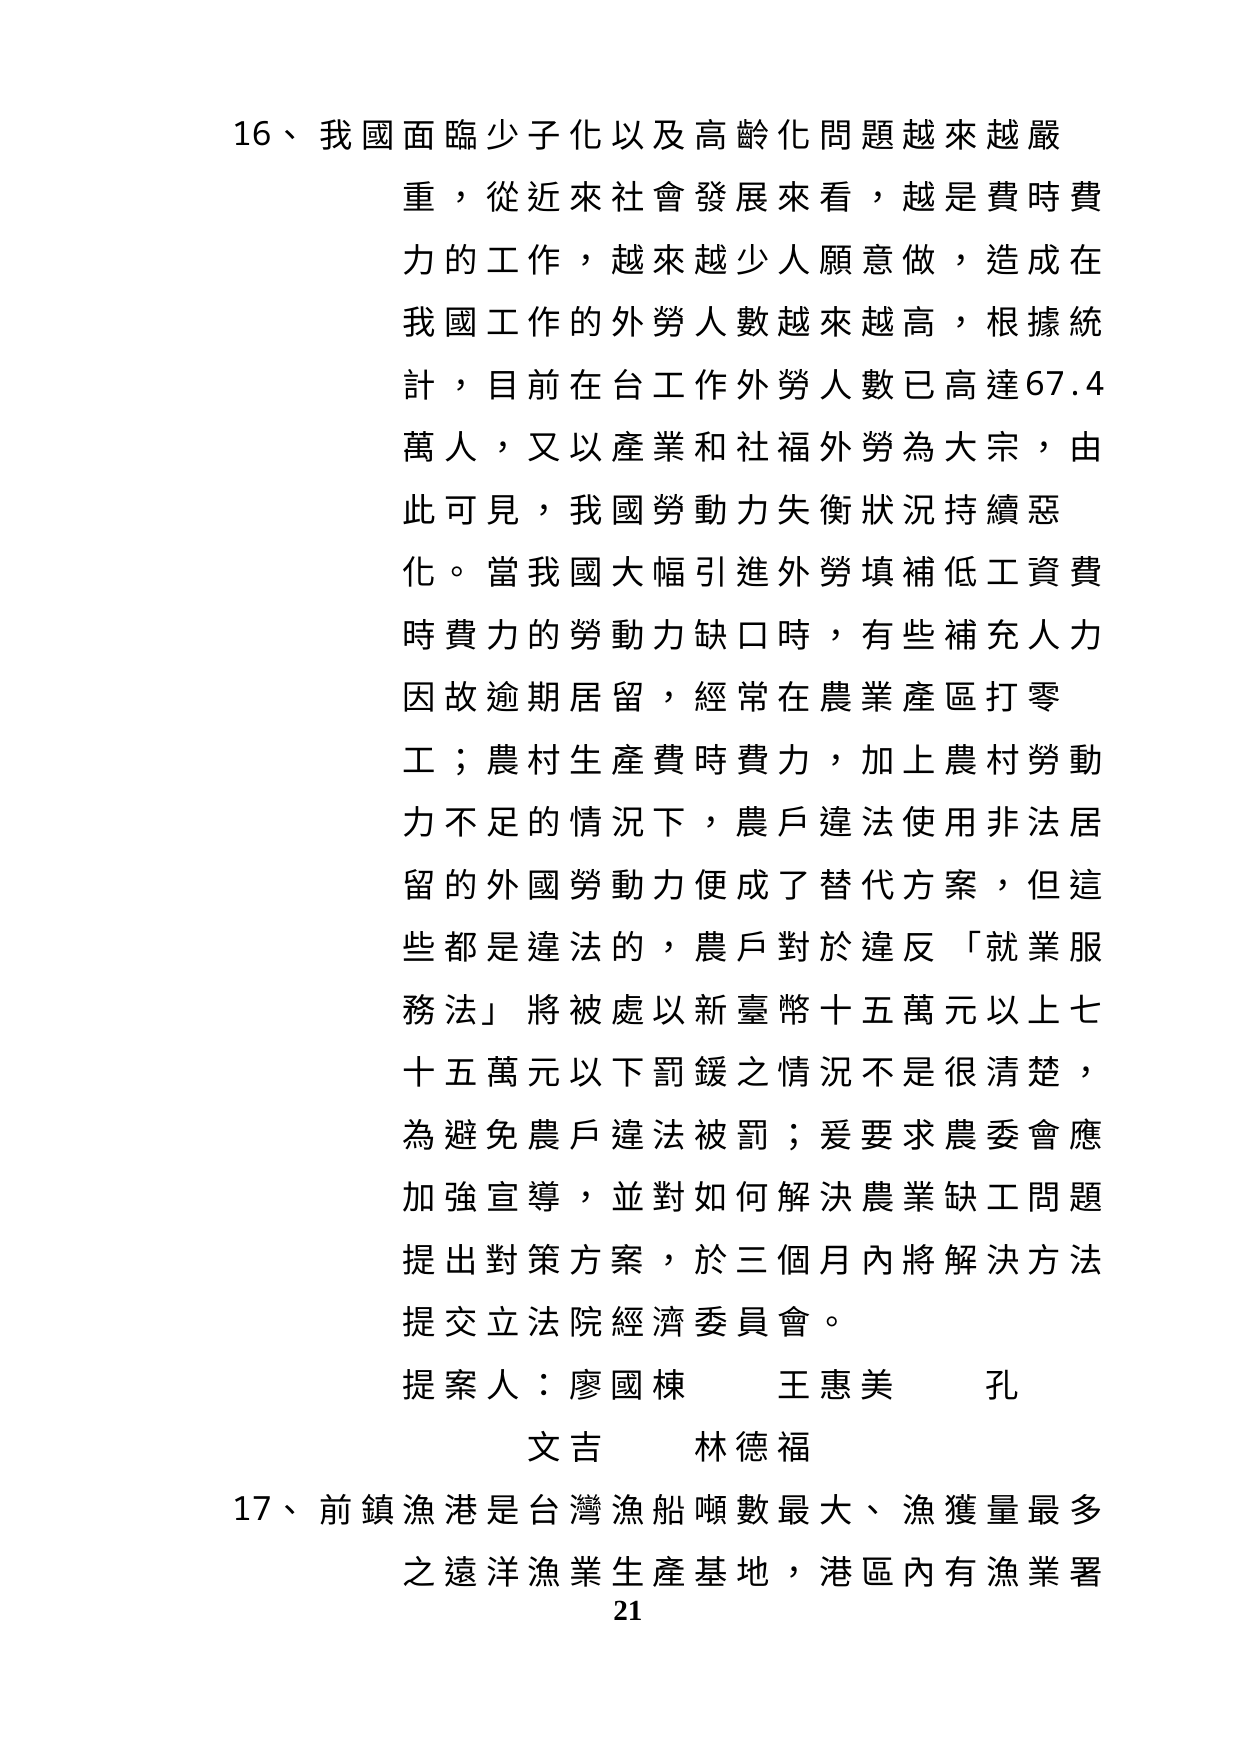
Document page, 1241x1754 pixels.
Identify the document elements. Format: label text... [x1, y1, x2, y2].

text 提案人：廖國棟 王惠美 孔文吉 林德福 [384, 1341, 1044, 1466]
list 我國面臨少子化以及高齡化問題越來越嚴重，從近來社會發展來看，越是費時費力的工作，越來越少人願意做，造成在我國工作的外勞人數越來越高，根據統計，目前在台工作外勞人數已高達67.4萬人，又以產業和社福外勞為大宗，由此可見，我國勞動力失衡狀況持續惡化。當我國大幅引進外勞填補低工資費時費力的勞動力缺口時，有些補充人力因故逾期居留，經常在農業產區打零工；農村生產費時費力，加上農村勞動力不足的情況下，農戶違法使用非法居留的外國勞動力便成了替代方案，但這些都是違法的，農戶對於違反「就業服務法」將被處以新臺幣十五萬元以上七十五萬元以下罰鍰之情況不是很清楚，為避免農戶違法被罰；爰要求農委會應加強宣導，並對如何解決農業缺工問題提出對策方案，於三個月內將解決方法提交立法院經濟委員會。 [225, 91, 1132, 1341]
list 前鎮漁港是台灣漁船噸數最大、漁獲量最多之遠洋漁業生產基地，港區內有漁業署 [225, 1466, 1132, 1591]
